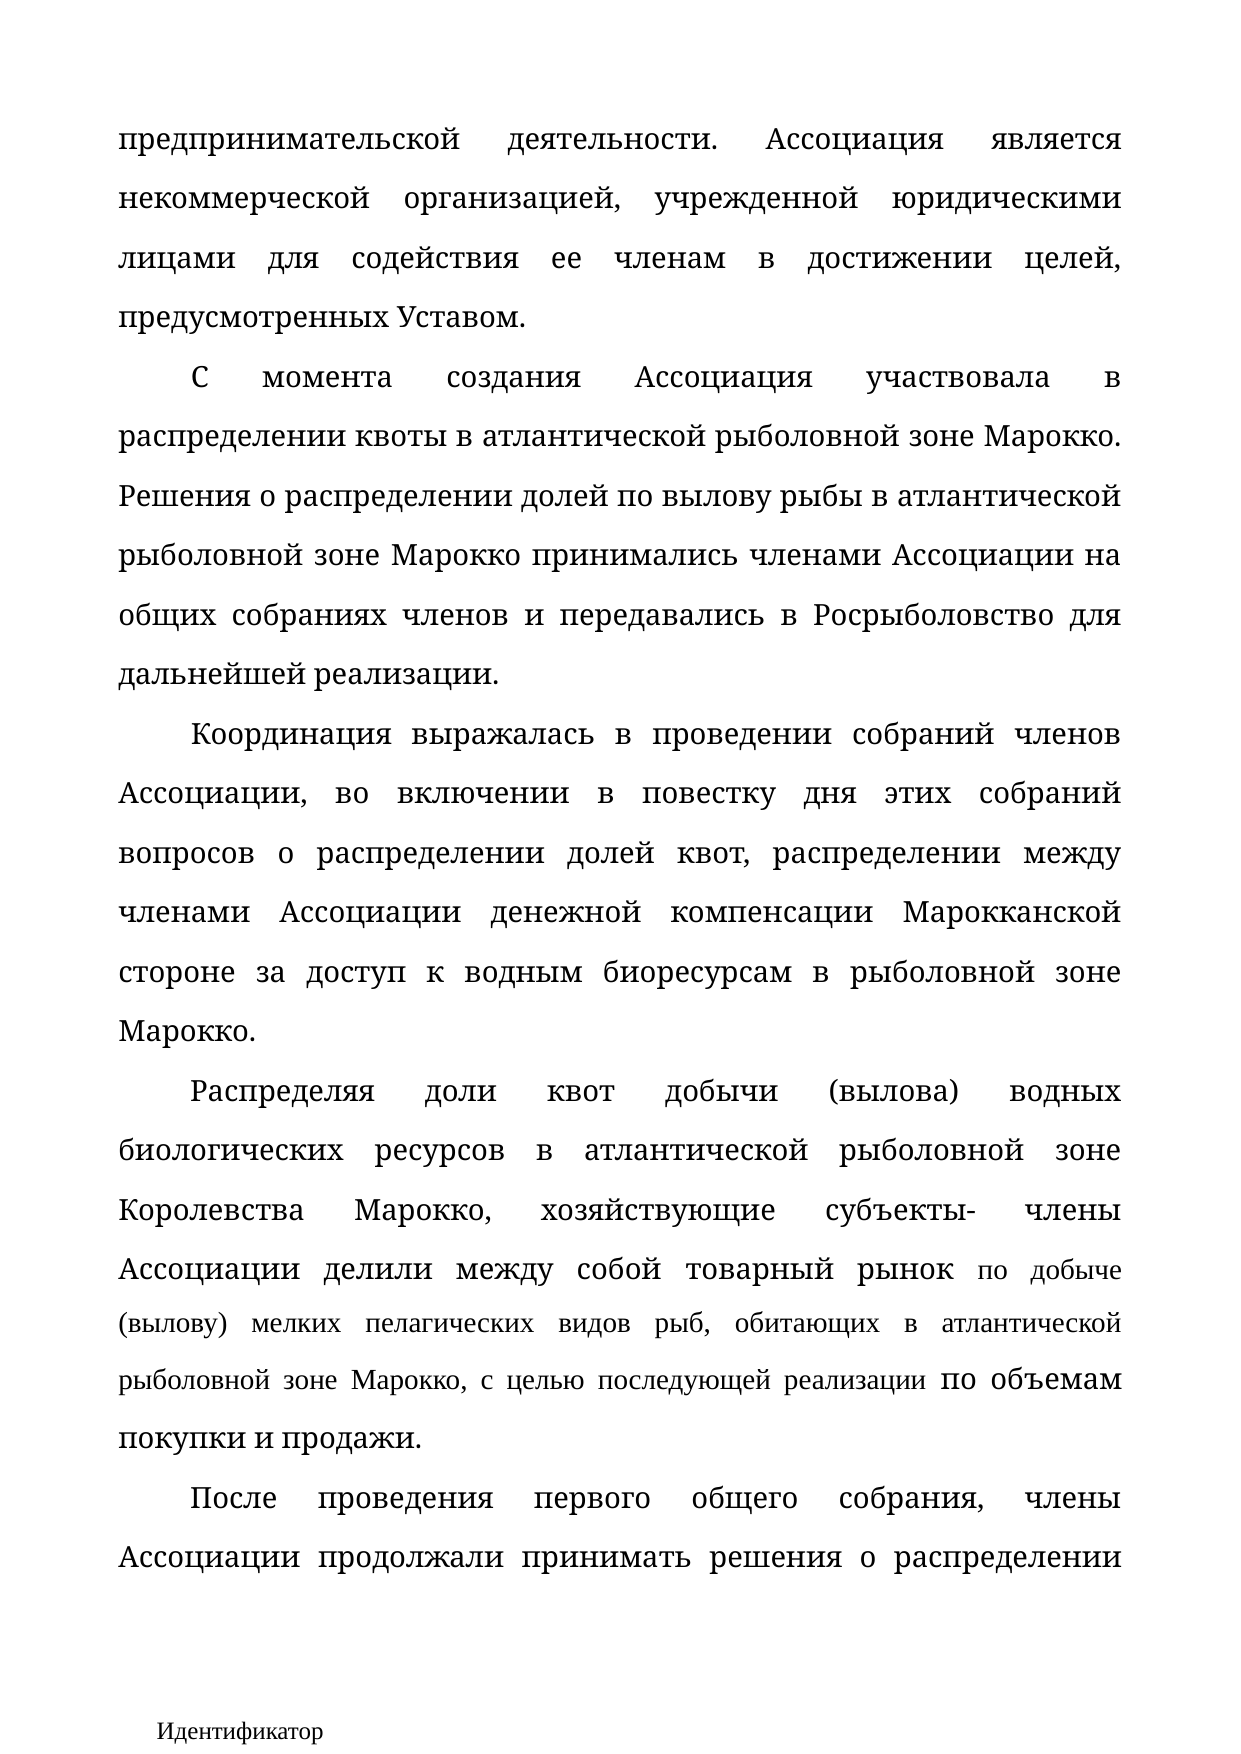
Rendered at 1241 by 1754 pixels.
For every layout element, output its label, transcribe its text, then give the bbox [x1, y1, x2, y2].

text Координация выражалась в проведении собраний членов Ассоциации, во включении в повестку дня этих собраний вопросов о распределении долей квот, распределении между членами Ассоциации денежной компенсации Марокканской стороне за доступ к водным биоресурсам в рыболовной зоне Марокко. [118, 713, 1122, 1050]
text Распределяя доли квот добычи (вылова) водных биологических ресурсов в атлантической рыболовной зоне Королевства Марокко, хозяйствующие субъекты- члены Ассоциации делили между собой товарный рынок по добыче (вылову) мелких пелагических видов рыб, обитающих в атлантической рыболовной зоне Марокко, с целью последующей реализации по объемам покупки и продажи. [118, 1070, 1122, 1457]
text С момента создания Ассоциация участвовала в распределении квоты в атлантической рыболовной зоне Марокко. Решения о распределении долей по вылову рыбы в атлантической рыболовной зоне Марокко принимались членами Ассоциации на общих собраниях членов и передавались в Росрыболовство для дальнейшей реализации. [118, 356, 1122, 693]
text предпринимательской деятельности. Ассоциация является некоммерческой организацией, учрежденной юридическими лицами для содействия ее членам в достижении целей, предусмотренных Уставом. [118, 118, 1122, 336]
text После проведения первого общего собрания, члены Ассоциации продолжали принимать решения о распределении [118, 1477, 1122, 1576]
